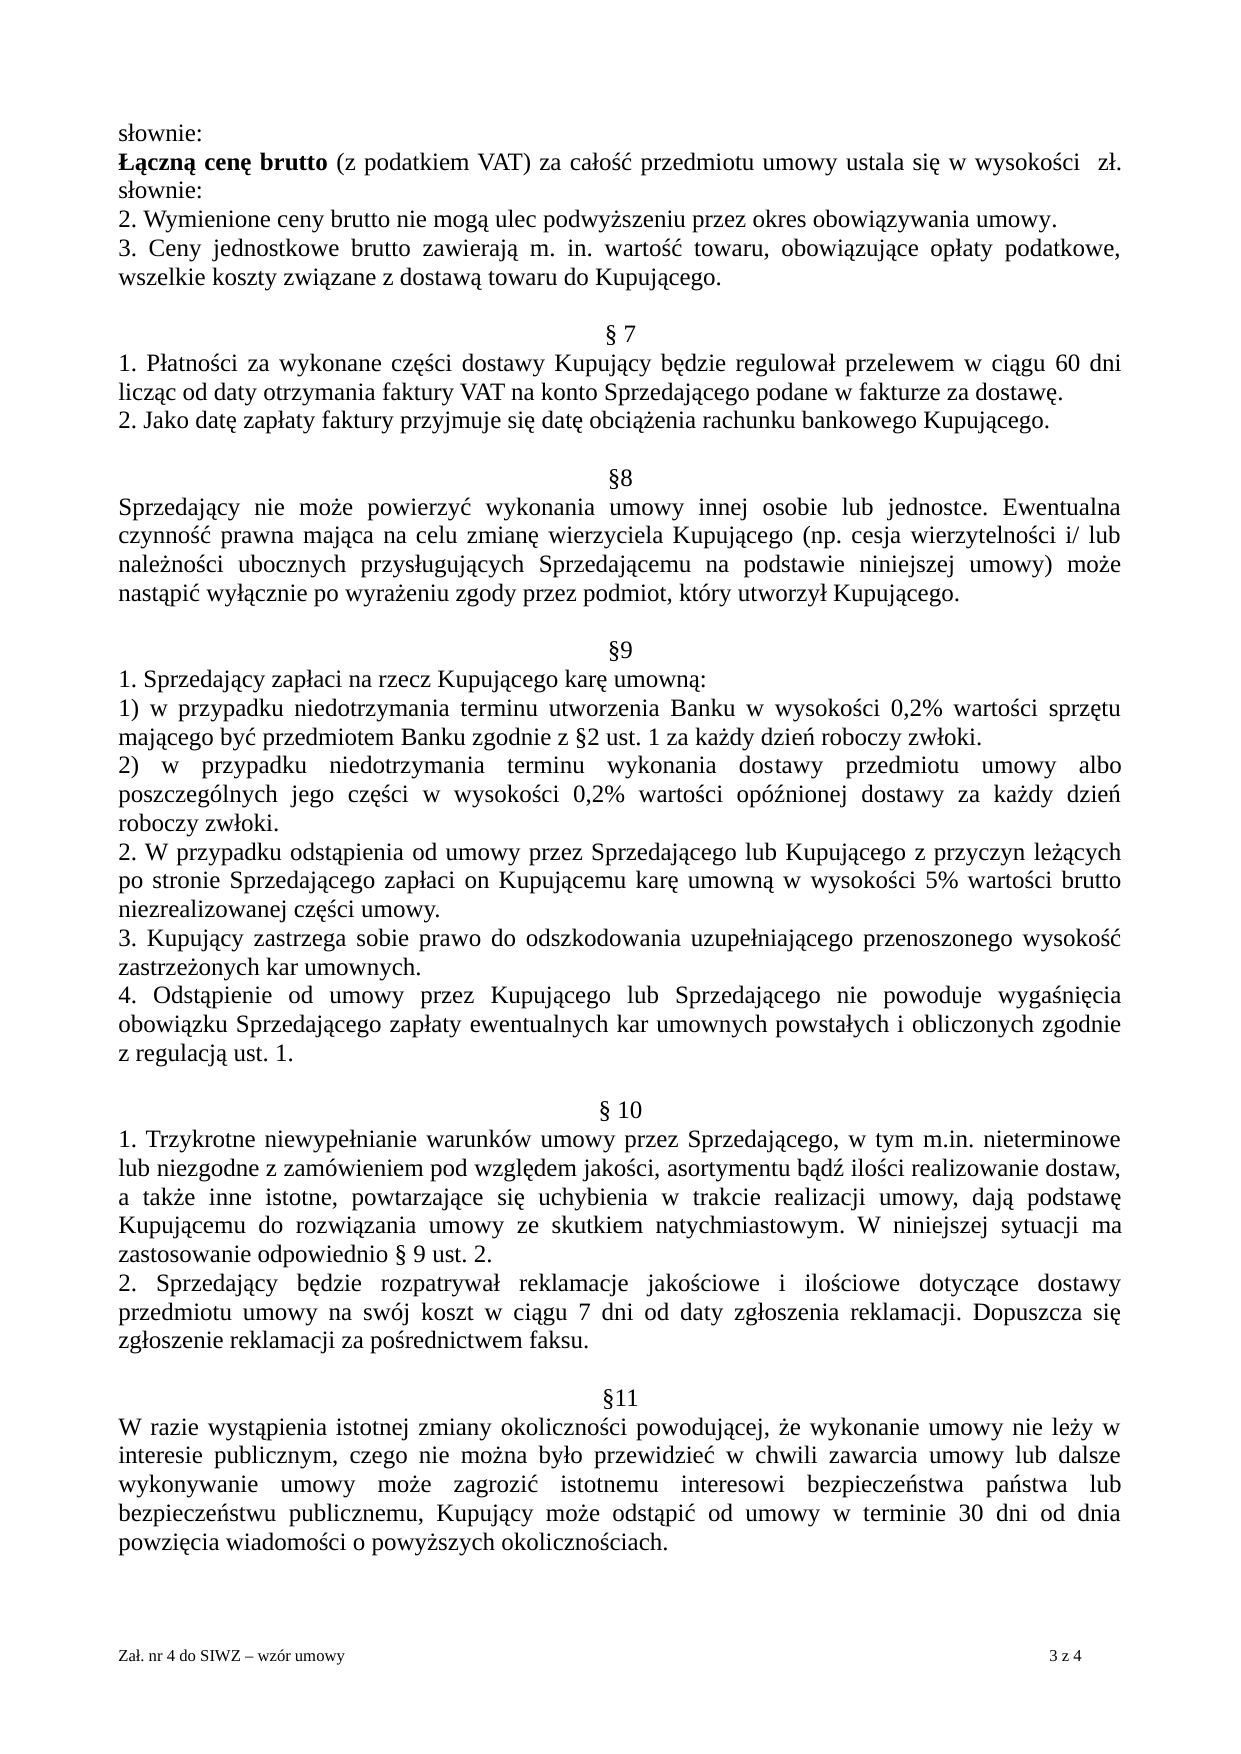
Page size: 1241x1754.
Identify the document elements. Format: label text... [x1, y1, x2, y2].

text 1) w przypadku niedotrzymania terminu utworzenia Banku w wysokości 0,2% wartości sprzętu mającego być przedmiotem Banku zgodnie z §2 ust. 1 za każdy dzień roboczy zwłoki. [118, 693, 1122, 751]
text W razie wystąpienia istotnej zmiany okoliczności powodującej, że wykonanie umowy nie leży w interesie publicznym, czego nie można było przewidzieć w chwili zawarcia umowy lub dalsze wykonywanie umowy może zagrozić istotnemu interesowi bezpieczeństwa państwa lub bezpieczeństwu publicznemu, Kupujący może odstąpić od umowy w terminie 30 dni od dnia powzięcia wiadomości o powyższych okolicznościach. [118, 1412, 1122, 1556]
text 2) w przypadku niedotrzymania terminu wykonania dostawy przedmiotu umowy albo poszczególnych jego części w wysokości 0,2% wartości opóźnionej dostawy za każdy dzień roboczy zwłoki. [118, 751, 1122, 837]
text 2. W przypadku odstąpienia od umowy przez Sprzedającego lub Kupującego z przyczyn leżących po stronie Sprzedającego zapłaci on Kupującemu karę umowną w wysokości 5% wartości brutto niezrealizowanej części umowy. [118, 837, 1122, 923]
text 2. Jako datę zapłaty faktury przyjmuje się datę obciążenia rachunku bankowego Kupującego. [118, 406, 1122, 434]
text 2. Wymienione ceny brutto nie mogą ulec podwyższeniu przez okres obowiązywania umowy. [118, 204, 1122, 233]
text § 10 [118, 1096, 1122, 1124]
text 3. Kupujący zastrzega sobie prawo do odszkodowania uzupełniającego przenoszonego wysokość zastrzeżonych kar umownych. [118, 923, 1122, 981]
text 3. Ceny jednostkowe brutto zawierają m. in. wartość towaru, obowiązujące opłaty podatkowe, wszelkie koszty związane z dostawą towaru do Kupującego. [118, 233, 1122, 291]
text Łączną cenę brutto (z podatkiem VAT) za całość przedmiotu umowy ustala się w wysokości zł. słownie: [118, 147, 1122, 204]
text Sprzedający nie może powierzyć wykonania umowy innej osobie lub jednostce. Ewentualna czynność prawna mająca na celu zmianę wierzyciela Kupującego (np. cesja wierzytelności i/ lub należności ubocznych przysługujących Sprzedającemu na podstawie niniejszej umowy) może nastąpić wyłącznie po wyrażeniu zgody przez podmiot, który utworzył Kupującego. [118, 492, 1122, 607]
text §11 [118, 1383, 1122, 1412]
text § 7 [118, 319, 1122, 348]
text §8 [118, 463, 1122, 492]
text 1. Sprzedający zapłaci na rzecz Kupującego karę umowną: [118, 664, 1122, 693]
text 1. Płatności za wykonane części dostawy Kupujący będzie regulował przelewem w ciągu 60 dni licząc od daty otrzymania faktury VAT na konto Sprzedającego podane w fakturze za dostawę. [118, 348, 1122, 406]
text §9 [118, 636, 1122, 664]
text 1. Trzykrotne niewypełnianie warunków umowy przez Sprzedającego, w tym m.in. nieterminowe lub niezgodne z zamówieniem pod względem jakości, asortymentu bądź ilości realizowanie dostaw, a także inne istotne, powtarzające się uchybienia w trakcie realizacji umowy, dają podstawę Kupującemu do rozwiązania umowy ze skutkiem natychmiastowym. W niniejszej sytuacji ma zastosowanie odpowiednio § 9 ust. 2. [118, 1124, 1122, 1268]
text 2. Sprzedający będzie rozpatrywał reklamacje jakościowe i ilościowe dotyczące dostawy przedmiotu umowy na swój koszt w ciągu 7 dni od daty zgłoszenia reklamacji. Dopuszcza się zgłoszenie reklamacji za pośrednictwem faksu. [118, 1268, 1122, 1354]
text 4. Odstąpienie od umowy przez Kupującego lub Sprzedającego nie powoduje wygaśnięcia obowiązku Sprzedającego zapłaty ewentualnych kar umownych powstałych i obliczonych zgodnie z regulacją ust. 1. [118, 981, 1122, 1067]
text słownie: [118, 118, 1122, 147]
